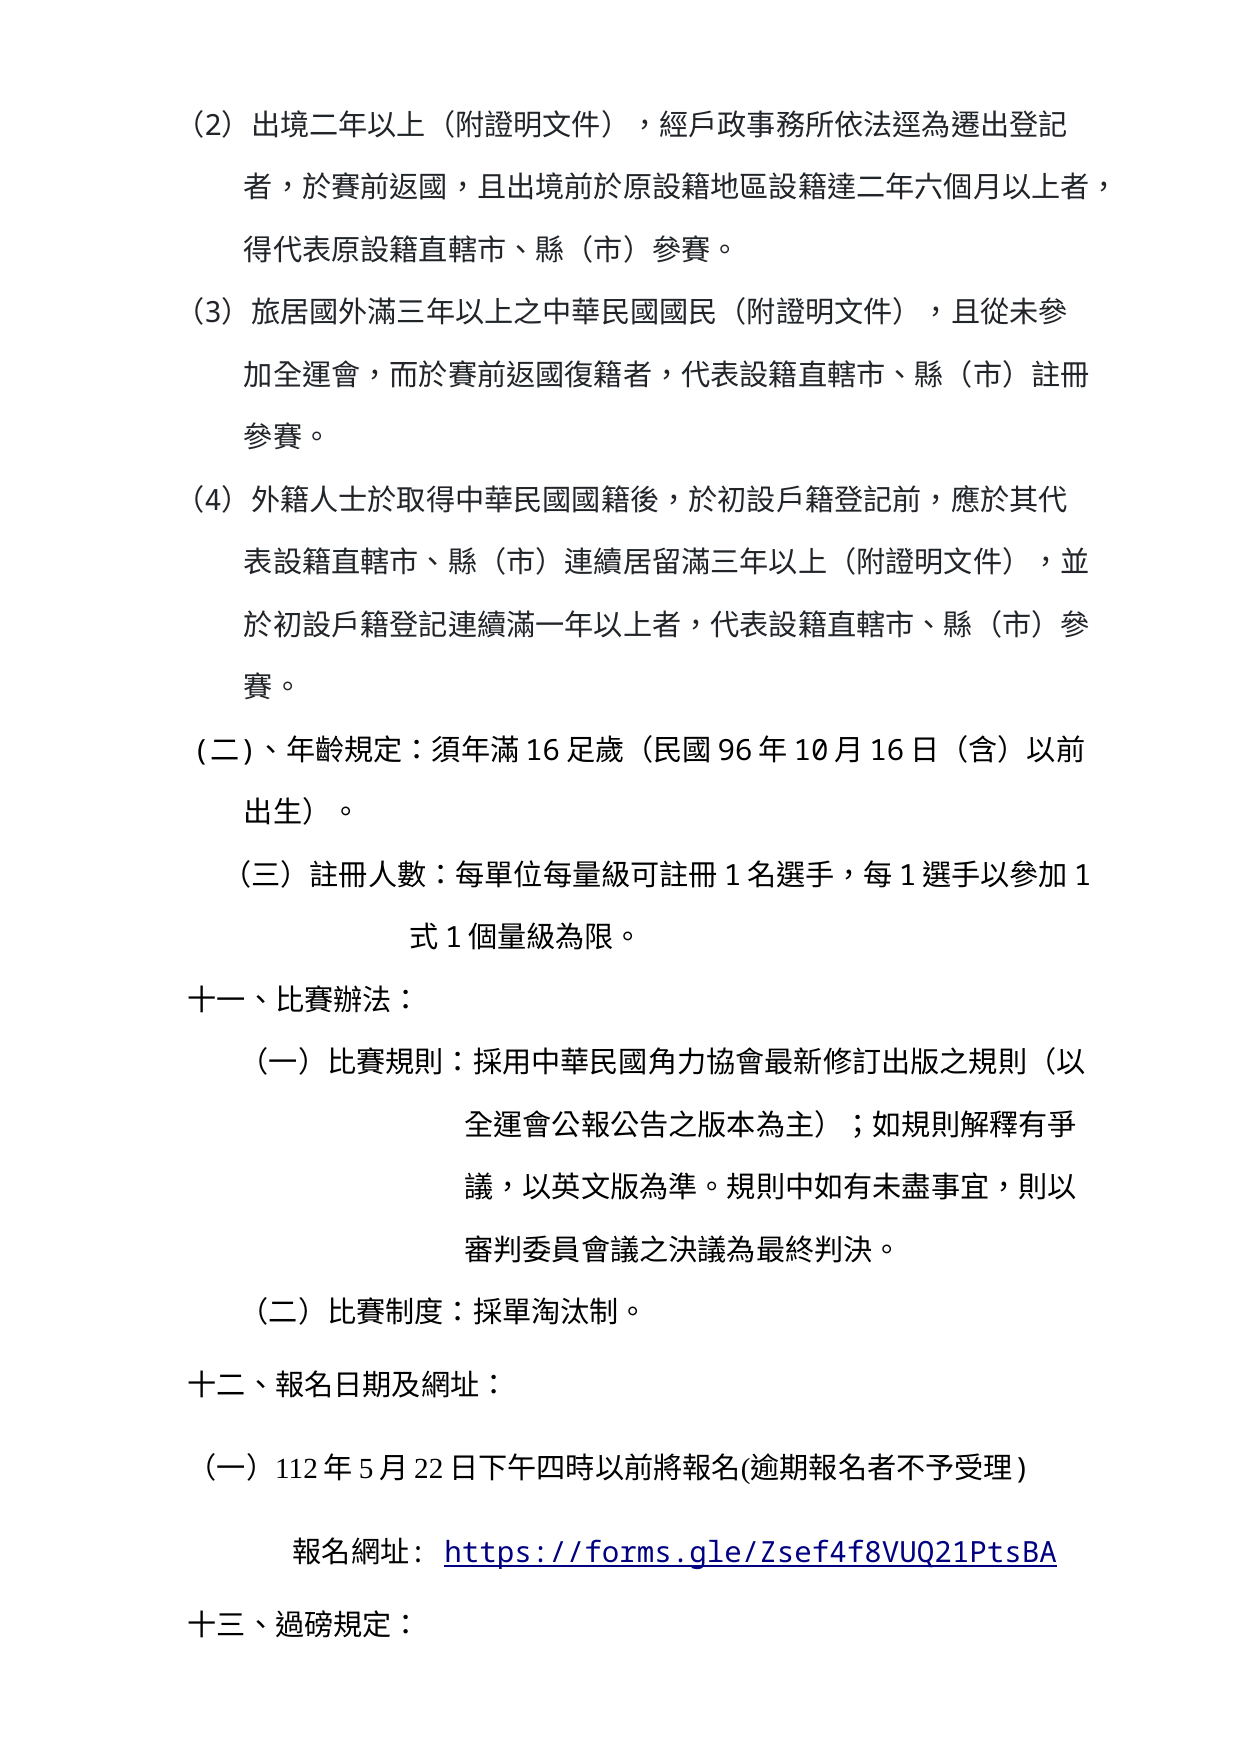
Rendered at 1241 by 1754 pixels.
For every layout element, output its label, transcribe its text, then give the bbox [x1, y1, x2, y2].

text （4）外籍人士於取得中華民國國籍後，於初設戶籍登記前，應於其代表設籍直轄市、縣（市）連續居留滿三年以上（附證明文件），並於初設戶籍登記連續滿一年以上者，代表設籍直轄市、縣（市）參賽。 [175, 456, 1093, 706]
text （二）比賽制度：採單淘汰制。 [239, 1268, 1093, 1331]
text (二)、年齡規定：須年滿16足歲（民國96年10月16日（含）以前出生）。 [175, 706, 1093, 831]
text （一）比賽規則：採用中華民國角力協會最新修訂出版之規則（以全運會公報公告之版本為主）；如規則解釋有爭議，以英文版為準。規則中如有未盡事宜，則以審判委員會議之決議為最終判決。 [239, 1018, 1093, 1268]
text （三）註冊人數：每單位每量級可註冊1名選手，每1選手以參加1式1個量級為限。 [222, 831, 1093, 956]
text 十一、比賽辦法： [187, 956, 1093, 1018]
text 十二、報名日期及網址： [187, 1341, 1093, 1404]
text 報名網址: https://forms.gle/Zsef4f8VUQ21PtsBA [187, 1508, 1093, 1571]
text （2）出境二年以上（附證明文件），經戶政事務所依法逕為遷出登記者，於賽前返國，且出境前於原設籍地區設籍達二年六個月以上者，得代表原設籍直轄市、縣（市）參賽。 [175, 81, 1093, 268]
text （一）112年5月22日下午四時以前將報名(逾期報名者不予受理) [187, 1425, 1093, 1487]
text 十三、過磅規定： [187, 1581, 1093, 1643]
text （3）旅居國外滿三年以上之中華民國國民（附證明文件），且從未參加全運會，而於賽前返國復籍者，代表設籍直轄市、縣（市）註冊參賽。 [175, 268, 1093, 456]
